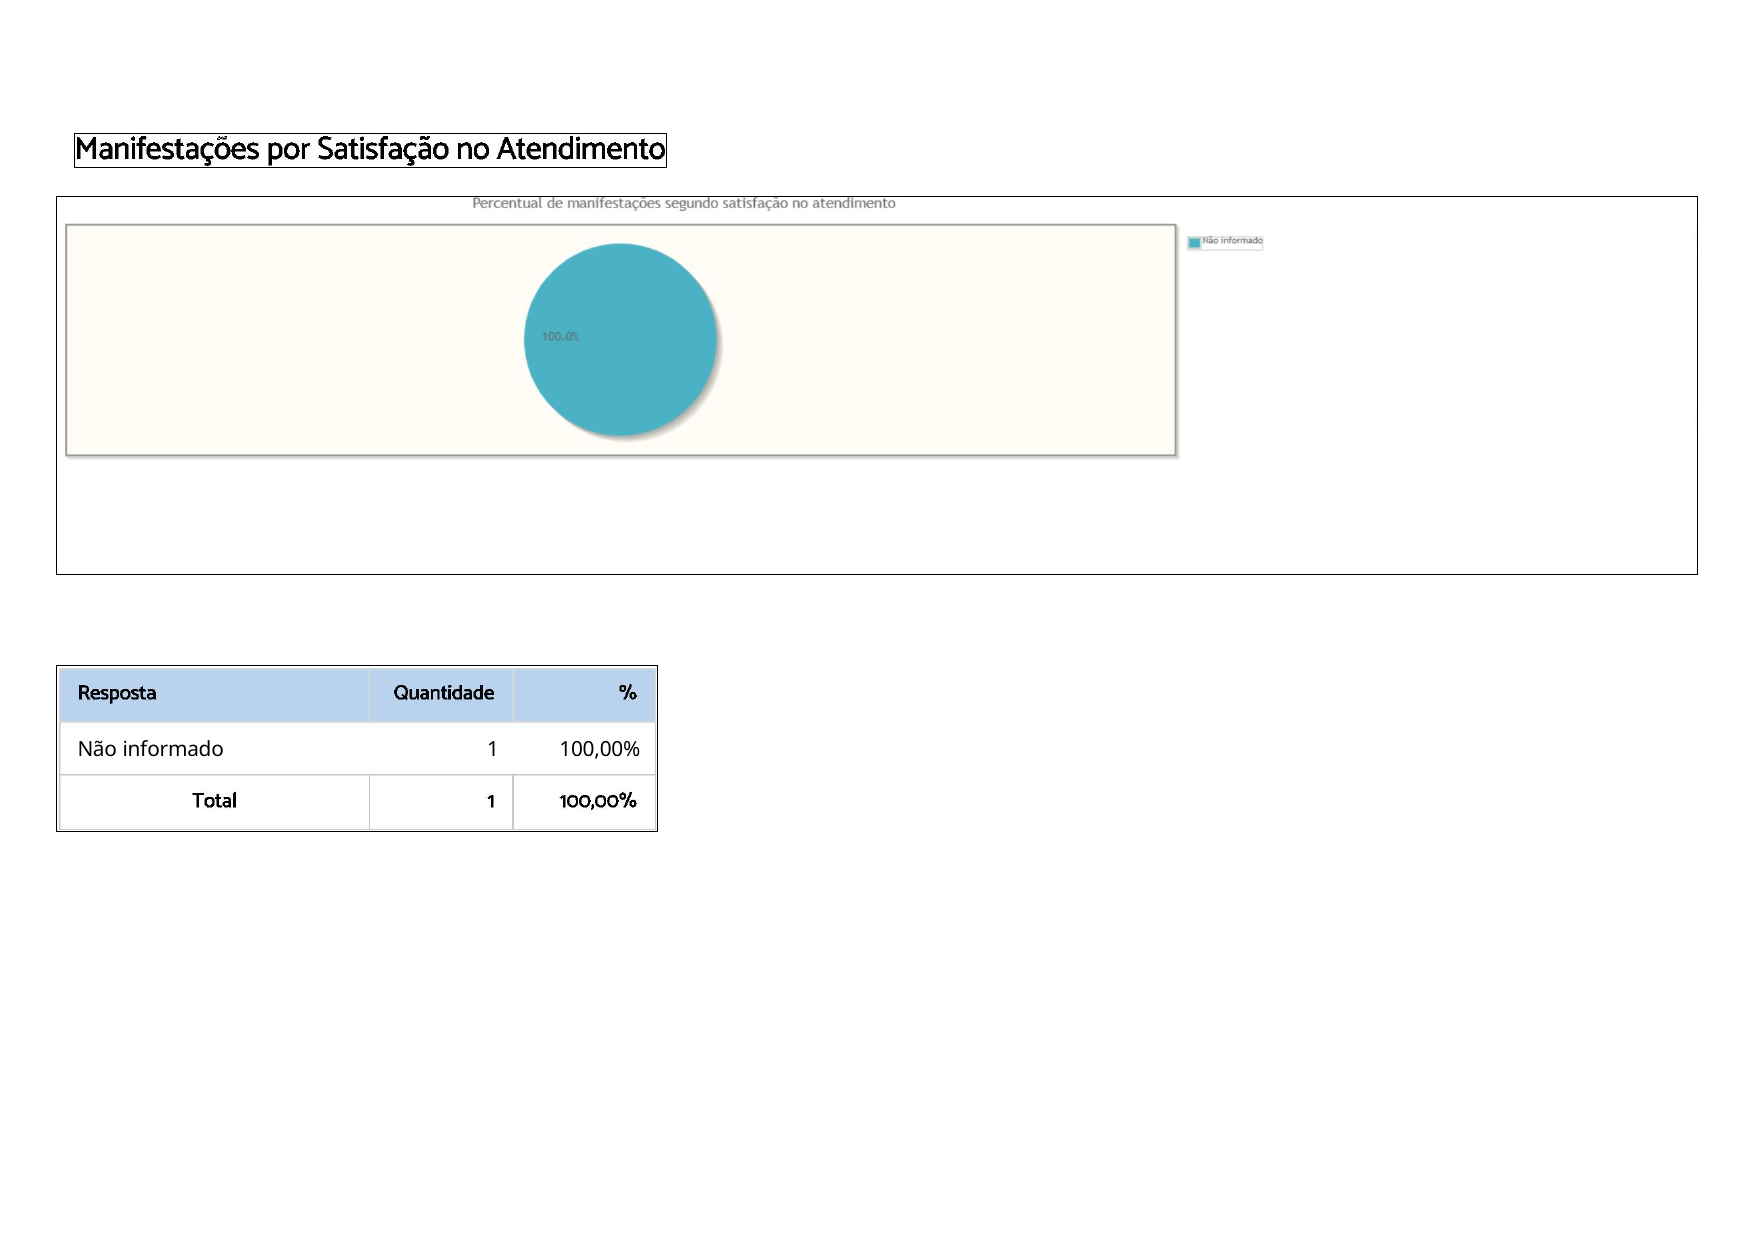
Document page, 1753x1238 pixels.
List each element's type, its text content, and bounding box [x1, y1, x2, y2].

picture [57, 666, 657, 831]
picture [75, 134, 666, 167]
text 100,00% [559, 729, 661, 763]
picture [57, 197, 1697, 574]
text Não informado [77, 729, 232, 763]
text 1 [487, 729, 519, 763]
